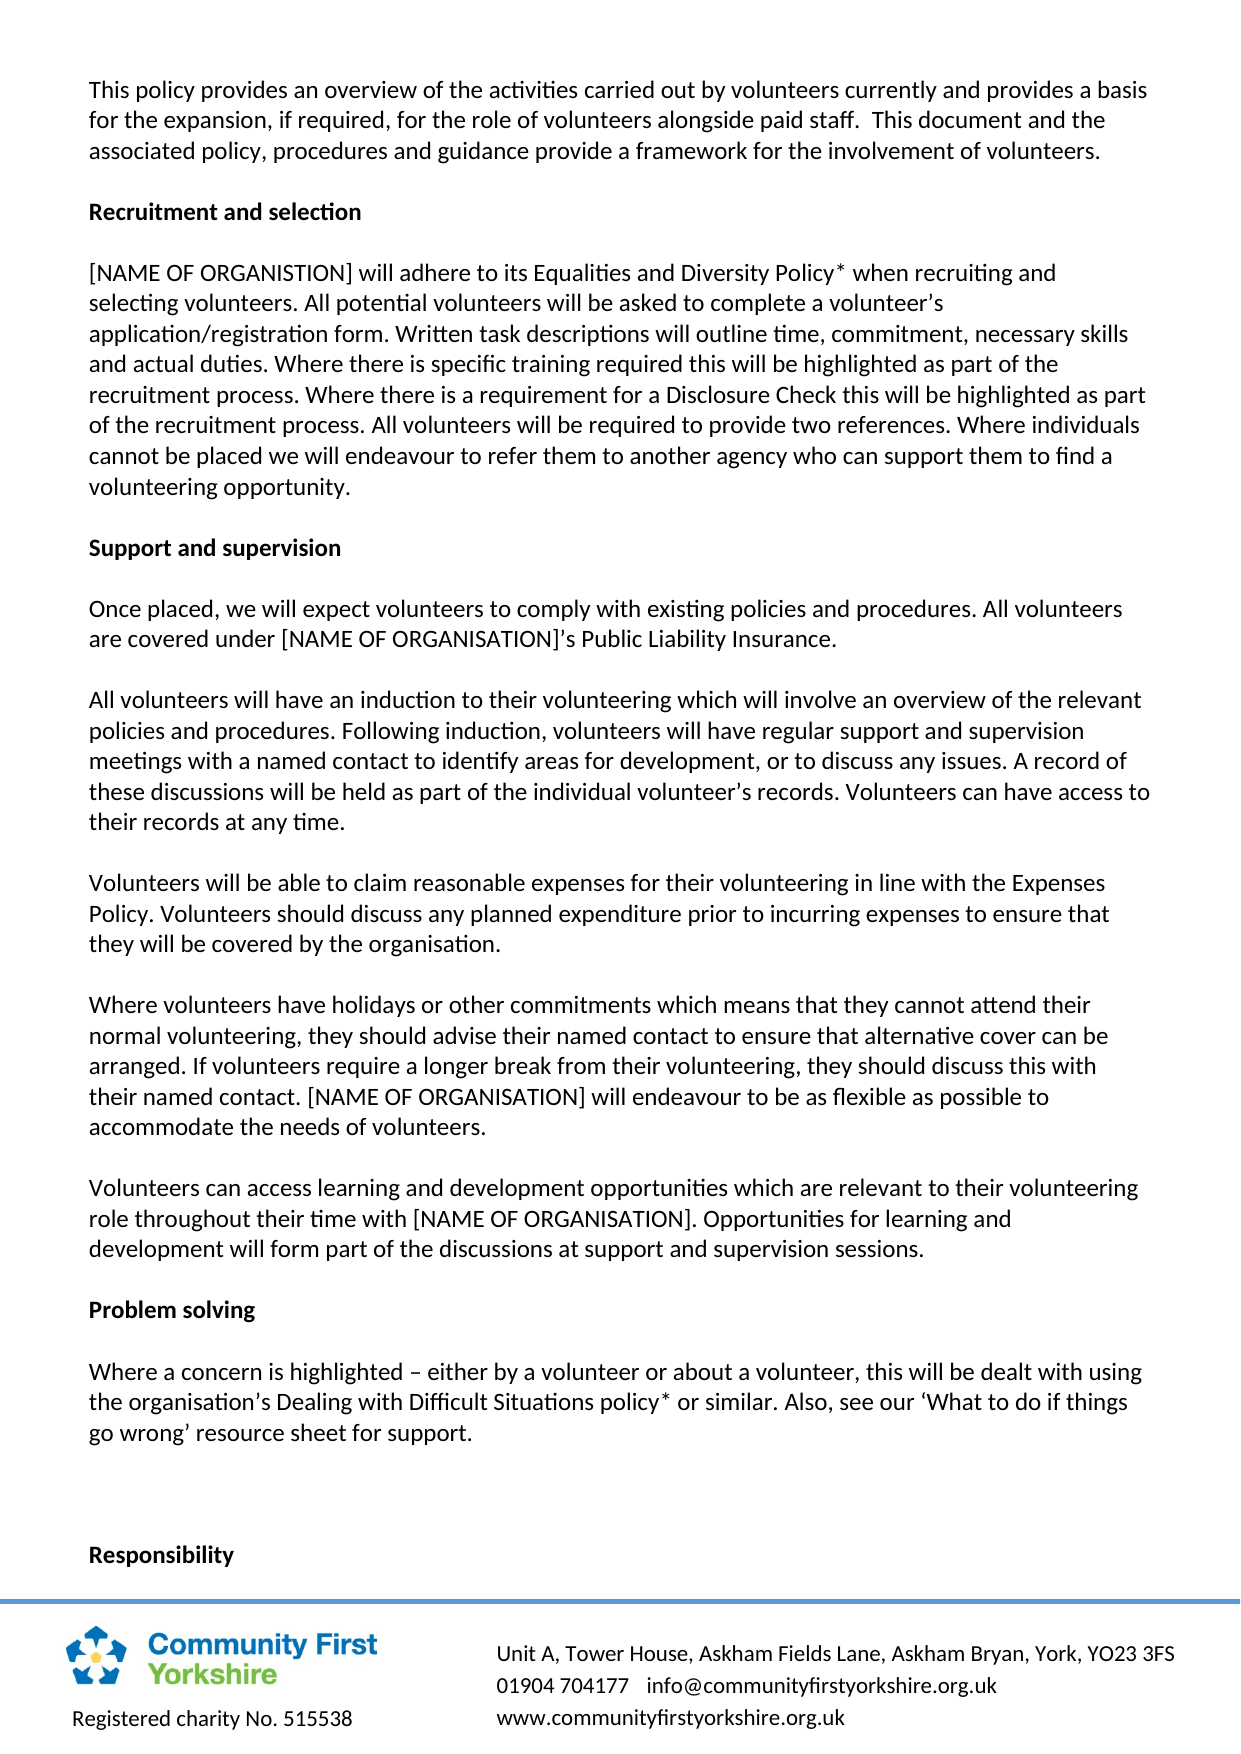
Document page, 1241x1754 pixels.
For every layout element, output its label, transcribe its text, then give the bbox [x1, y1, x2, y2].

text All volunteers will have an induction to their volunteering which will involve an overview of the relevant policies and procedures. Following induction, volunteers will have regular support and supervision meetings with a named contact to identify areas for development, or to discuss any issues. A record of these discussions will be held as part of the individual volunteer’s records. Volunteers can have access to their records at any time. [89, 684, 1152, 837]
text Volunteers can access learning and development opportunities which are relevant to their volunteering role throughout their time with [NAME OF ORGANISATION]. Opportunities for learning and development will form part of the discussions at support and supervision sessions. [89, 1173, 1152, 1264]
text Where a concern is highlighted – either by a volunteer or about a volunteer, this will be dealt with using the organisation’s Dealing with Difficult Situations policy* or similar. Also, see our ‘What to do if things go wrong’ resource sheet for support. [89, 1356, 1152, 1447]
text [NAME OF ORGANISTION] will adhere to its Equalities and Diversity Policy* when recruiting and selecting volunteers. All potential volunteers will be asked to complete a volunteer’s application/registration form. Written task descriptions will outline time, commitment, necessary skills and actual duties. Where there is specific training required this will be highlighted as part of the recruitment process. Where there is a requirement for a Disclosure Check this will be highlighted as part of the recruitment process. All volunteers will be required to provide two references. Where individuals cannot be placed we will endeavour to refer them to another agency who can support them to find a volunteering opportunity. [89, 257, 1152, 501]
text Once placed, we will expect volunteers to comply with existing policies and procedures. All volunteers are covered under [NAME OF ORGANISATION]’s Public Liability Insurance. [89, 593, 1152, 654]
text Volunteers will be able to claim reasonable expenses for their volunteering in line with the Expenses Policy. Volunteers should discuss any planned expenditure prior to incurring expenses to ensure that they will be covered by the organisation. [89, 867, 1152, 959]
text Support and supervision [89, 532, 1152, 562]
text Where volunteers have holidays or other commitments which means that they cannot attend their normal volunteering, they should advise their named contact to ensure that alternative cover can be arranged. If volunteers require a longer break from their volunteering, they should discuss this with their named contact. [NAME OF ORGANISATION] will endeavour to be as flexible as possible to accommodate the needs of volunteers. [89, 989, 1152, 1142]
text This policy provides an overview of the activities carried out by volunteers currently and provides a basis for the expansion, if required, for the role of volunteers alongside paid staff. This document and the associated policy, procedures and guidance provide a framework for the involvement of volunteers. [89, 74, 1152, 165]
text Problem solving [89, 1295, 1152, 1325]
text Responsibility [89, 1539, 1152, 1569]
text Recruitment and selection [89, 196, 1152, 226]
